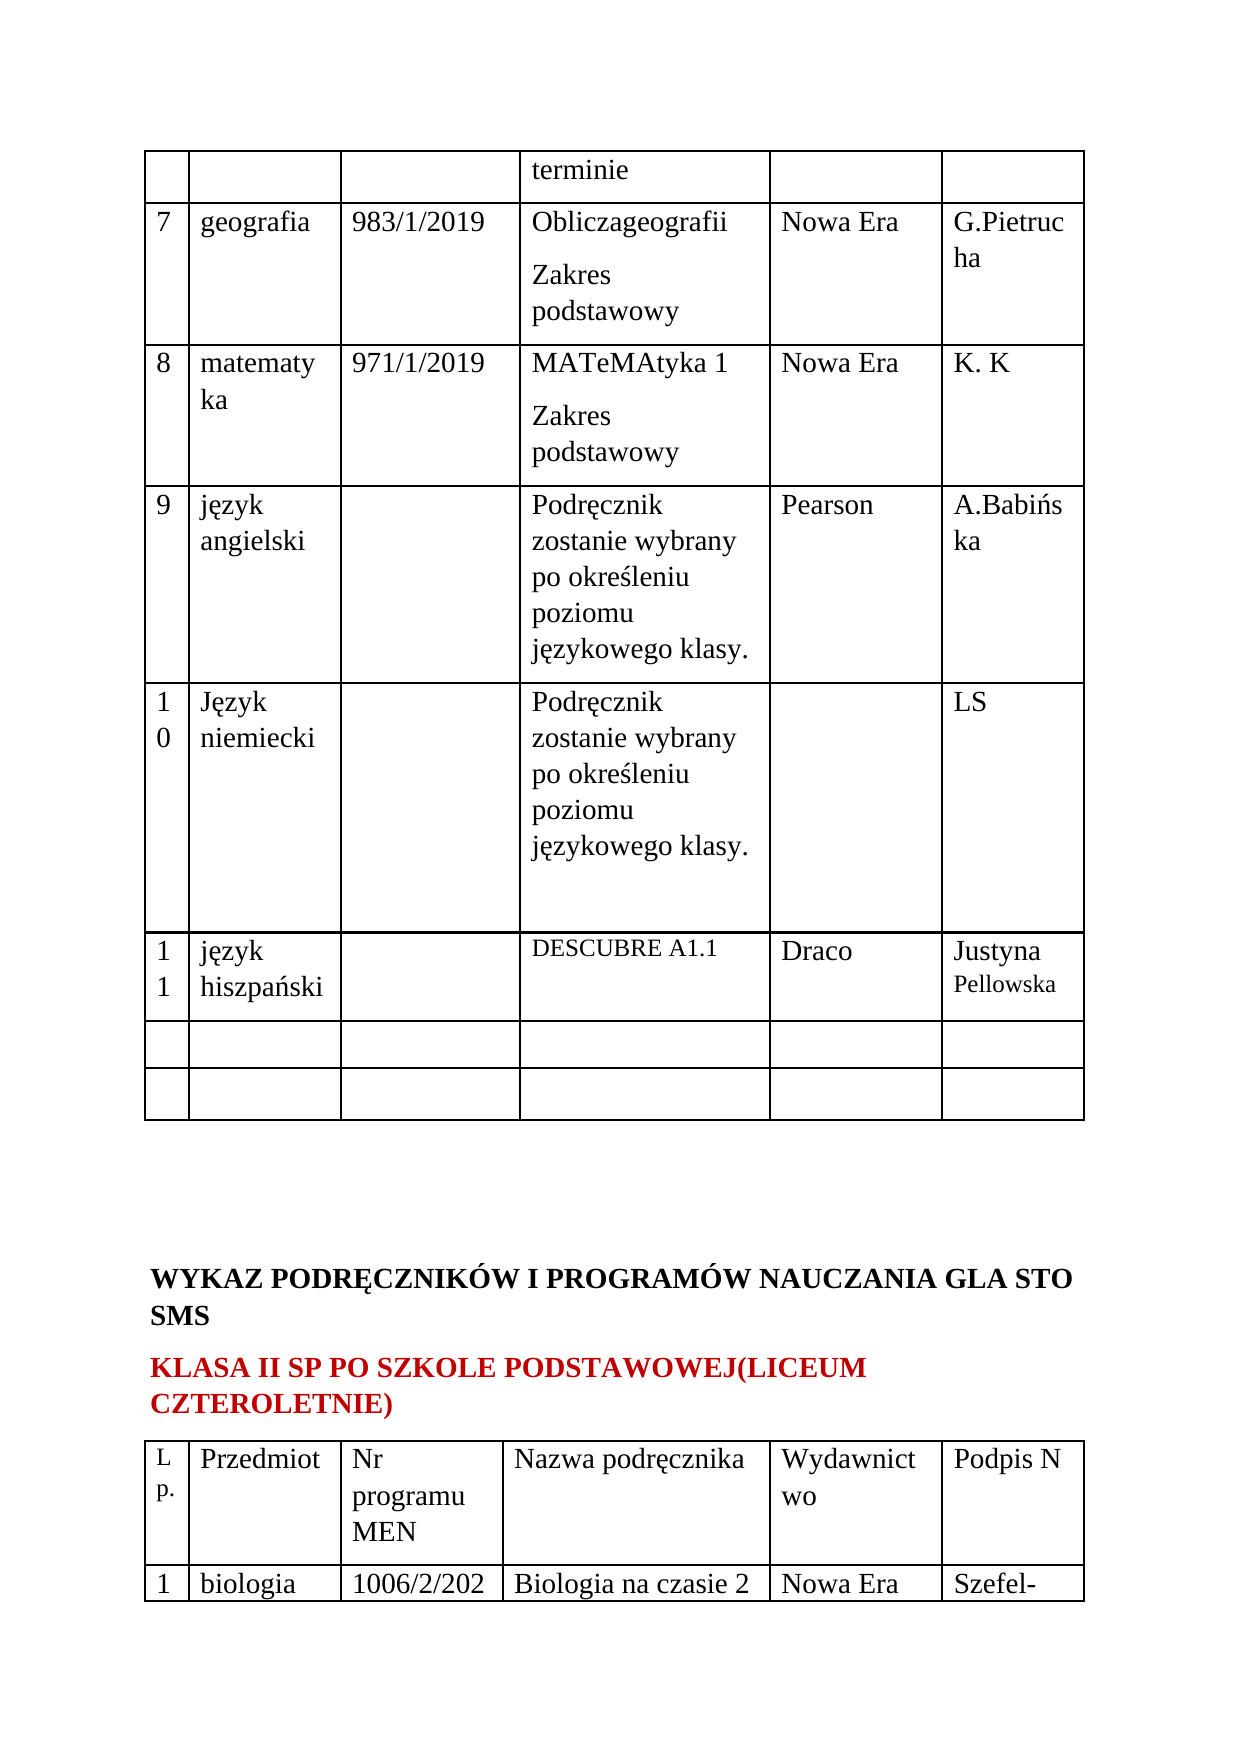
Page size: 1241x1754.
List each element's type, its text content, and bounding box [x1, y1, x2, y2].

table_cell [190, 1069, 340, 1119]
table_cell [342, 1069, 519, 1119]
table_cell K. K [943, 346, 1083, 485]
table_cell [521, 1069, 769, 1119]
table_cell język hiszpański [190, 934, 340, 1020]
table_cell 10 [146, 684, 188, 931]
table_cell [342, 934, 519, 1020]
table_cell [342, 152, 519, 202]
table_header Przedmiot [190, 1442, 340, 1564]
table_cell [771, 152, 941, 202]
table_cell Podręcznik zostanie wybrany po określeniu poziomu językowego klasy. [521, 487, 769, 682]
table_cell Draco [771, 934, 941, 1020]
table_cell [190, 152, 340, 202]
table_cell Język niemiecki [190, 684, 340, 931]
table_cell [771, 684, 941, 931]
table_cell MATeMAtyka 1 Zakres podstawowy [521, 346, 769, 485]
table_cell 983/1/2019 [342, 204, 519, 343]
table_cell Podręcznik zostanie wybrany po określeniu poziomu językowego klasy. [521, 684, 769, 931]
table_cell 11 [146, 934, 188, 1020]
text KLASA II SP PO SZKOLE PODSTAWOWEJ(LICEUM CZTEROLETNIE) [150, 1351, 1090, 1420]
table_header Wydawnictwo [771, 1442, 941, 1564]
table_cell A.Babińska [943, 487, 1083, 682]
table_cell geografia [190, 204, 340, 343]
table_cell 8 [146, 346, 188, 485]
table_cell [146, 152, 188, 202]
table_cell 1 [146, 1566, 188, 1600]
table_header Lp. [146, 1442, 188, 1564]
table_cell [190, 1022, 340, 1067]
table_cell Nowa Era [771, 204, 941, 343]
table_cell [771, 1069, 941, 1119]
table_cell DESCUBRE A1.1 [521, 934, 769, 1020]
table_cell biologia [190, 1566, 340, 1600]
table_cell 1006/2/202 [342, 1566, 502, 1600]
table_cell [771, 1022, 941, 1067]
table_cell [146, 1022, 188, 1067]
table_cell Nowa Era [771, 1566, 941, 1600]
table_cell Pearson [771, 487, 941, 682]
table_cell Nowa Era [771, 346, 941, 485]
table_cell 9 [146, 487, 188, 682]
table_cell LS [943, 684, 1083, 931]
table_cell [521, 1022, 769, 1067]
text WYKAZ PODRĘCZNIKÓW I PROGRAMÓW NAUCZANIA GLA STO SMS [150, 1262, 1090, 1331]
table_header Podpis N [943, 1442, 1083, 1564]
table_cell Szefel- [943, 1566, 1083, 1600]
table_cell matematyka [190, 346, 340, 485]
table_cell [943, 1069, 1083, 1119]
table_cell [146, 1069, 188, 1119]
table_cell Justyna Pellowska [943, 934, 1083, 1020]
table_cell G.Pietrucha [943, 204, 1083, 343]
table_cell 7 [146, 204, 188, 343]
table_cell Biologia na czasie 2 [504, 1566, 769, 1600]
table_cell język angielski [190, 487, 340, 682]
table_header Nr programu MEN [342, 1442, 502, 1564]
table_cell 971/1/2019 [342, 346, 519, 485]
table_cell [342, 487, 519, 682]
table_header Nazwa podręcznika [504, 1442, 769, 1564]
table_cell [943, 1022, 1083, 1067]
table_cell [943, 152, 1083, 202]
table_cell Obliczageografii Zakres podstawowy [521, 204, 769, 343]
table_cell [342, 684, 519, 931]
table_cell terminie [521, 152, 769, 202]
table_cell [342, 1022, 519, 1067]
